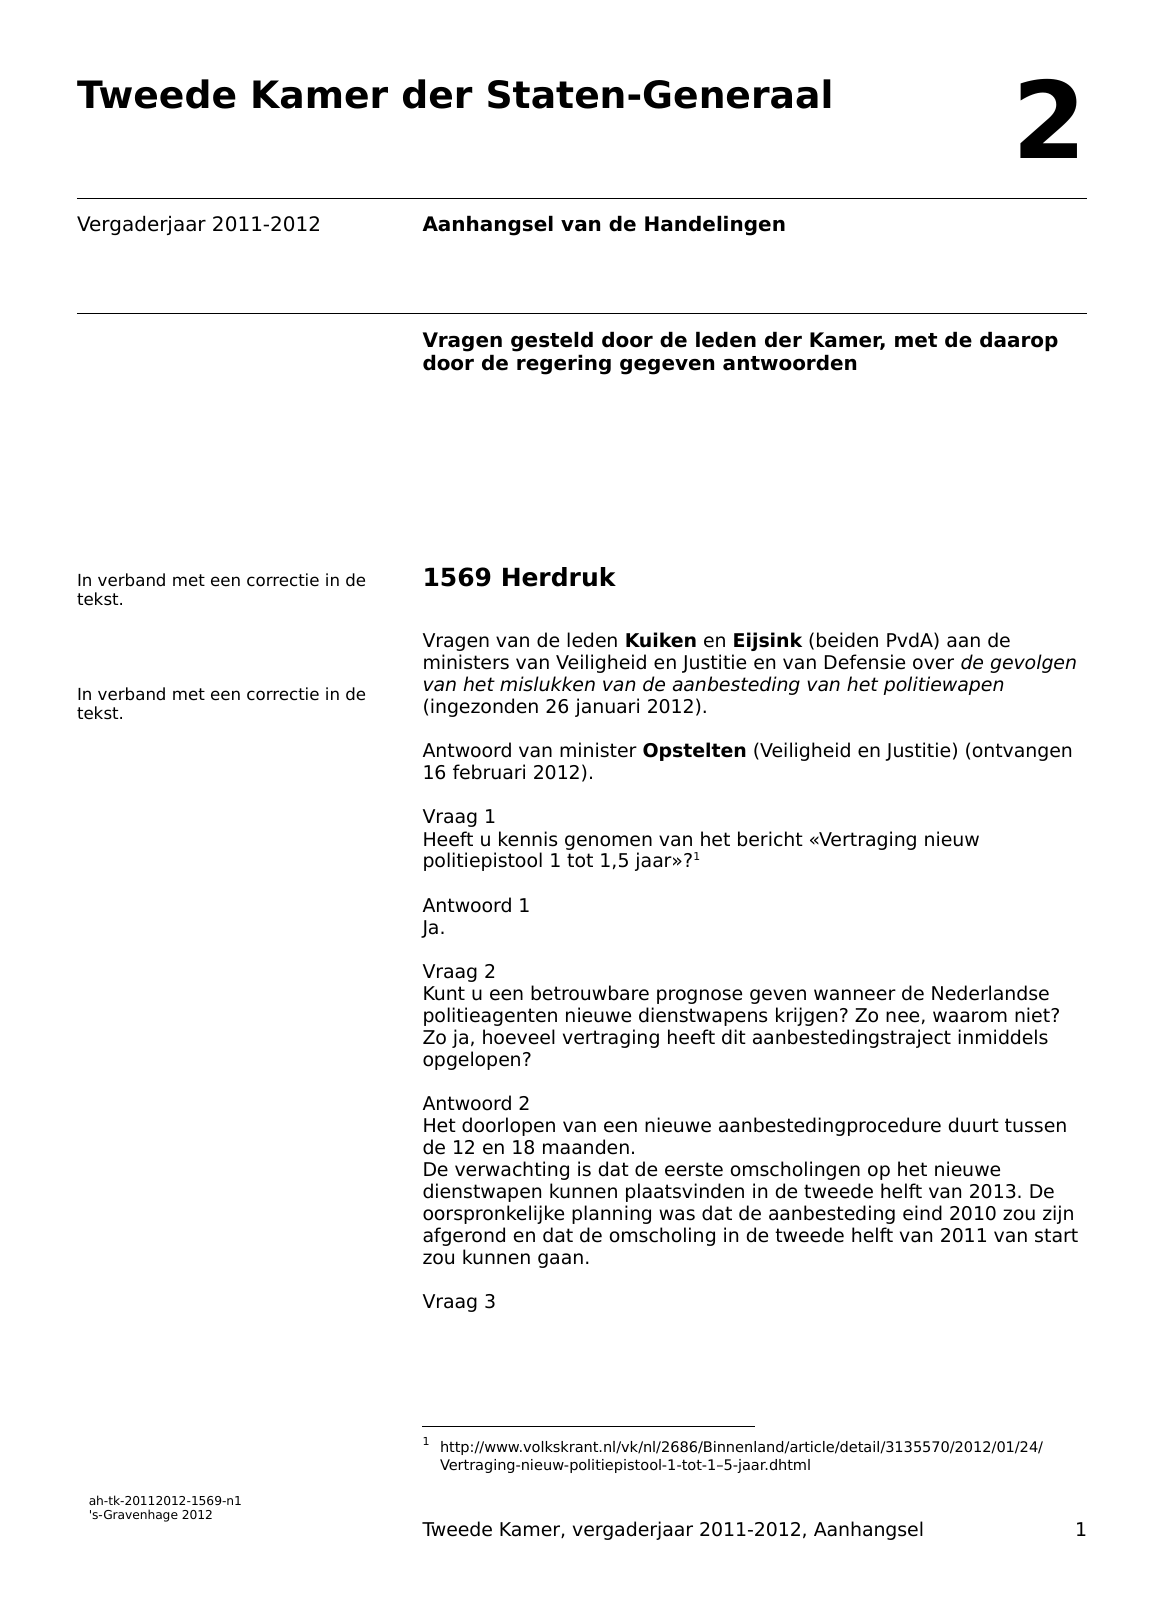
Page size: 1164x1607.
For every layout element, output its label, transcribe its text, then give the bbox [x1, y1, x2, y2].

text In verband met een correctie in de tekst. [77, 685, 396, 723]
text Het doorlopen van een nieuwe aanbestedingprocedure duurt tussen de 12 en 18 maanden. [422, 1115, 1087, 1159]
text Vragen van de leden Kuiken en Eijsink (beiden PvdA) aan de ministers van Veiligheid en Justitie en van Defensie over de gevolgen van het mislukken van de aanbesteding van het politiewapen (ingezonden 26 januari 2012). [422, 630, 1087, 718]
text De verwachting is dat de eerste omscholingen op het nieuwe dienstwapen kunnen plaatsvinden in de tweede helft van 2013. De oorspronkelijke planning was dat de aanbesteding eind 2010 zou zijn afgerond en dat de omscholing in de tweede helft van 2011 van start zou kunnen gaan. [422, 1159, 1087, 1269]
text Antwoord van minister Opstelten (Veiligheid en Justitie) (ontvangen 16 februari 2012). [422, 740, 1087, 784]
text Kunt u een betrouwbare prognose geven wanneer de Nederlandse politieagenten nieuwe dienstwapens krijgen? Zo nee, waarom niet? Zo ja, hoeveel vertraging heeft dit aanbestedingstraject inmiddels opgelopen? [422, 983, 1087, 1071]
text Heeft u kennis genomen van het bericht «Vertraging nieuw politiepistool 1 tot 1,5 jaar»? [422, 828, 1087, 872]
text Antwoord 1 [422, 894, 1087, 917]
text 's-Gravenhage 2012 [88, 1508, 323, 1522]
text ah-tk-20112012-1569-n1 [88, 1494, 323, 1508]
text Vraag 3 [422, 1291, 1087, 1313]
text Vraag 1 [422, 806, 1087, 828]
text 1569 Herdruk [422, 563, 1087, 592]
text http://www.volkskrant.nl/vk/nl/2686/Binnenland/article/detail/3135570/2012/01/24/Vertraging-nieuw-politiepistool-1-tot-1–5-jaar.dhtml [422, 1435, 1087, 1474]
text Vraag 2 [422, 961, 1087, 983]
table_cell Vergaderjaar 2011-2012 [77, 199, 422, 313]
text Ja. [422, 917, 1087, 938]
table_header 2 [886, 59, 1087, 198]
table_cell Aanhangsel van de Handelingen [422, 199, 1087, 313]
table_cell Vragen gesteld door de leden der Kamer, met de daarop door de regering gegeven antwoorden [422, 314, 1087, 375]
text In verband met een correctie in de tekst. [77, 571, 396, 609]
table_cell [77, 314, 422, 375]
table_header Tweede Kamer der Staten-Generaal [77, 59, 886, 198]
text Antwoord 2 [422, 1093, 1087, 1115]
